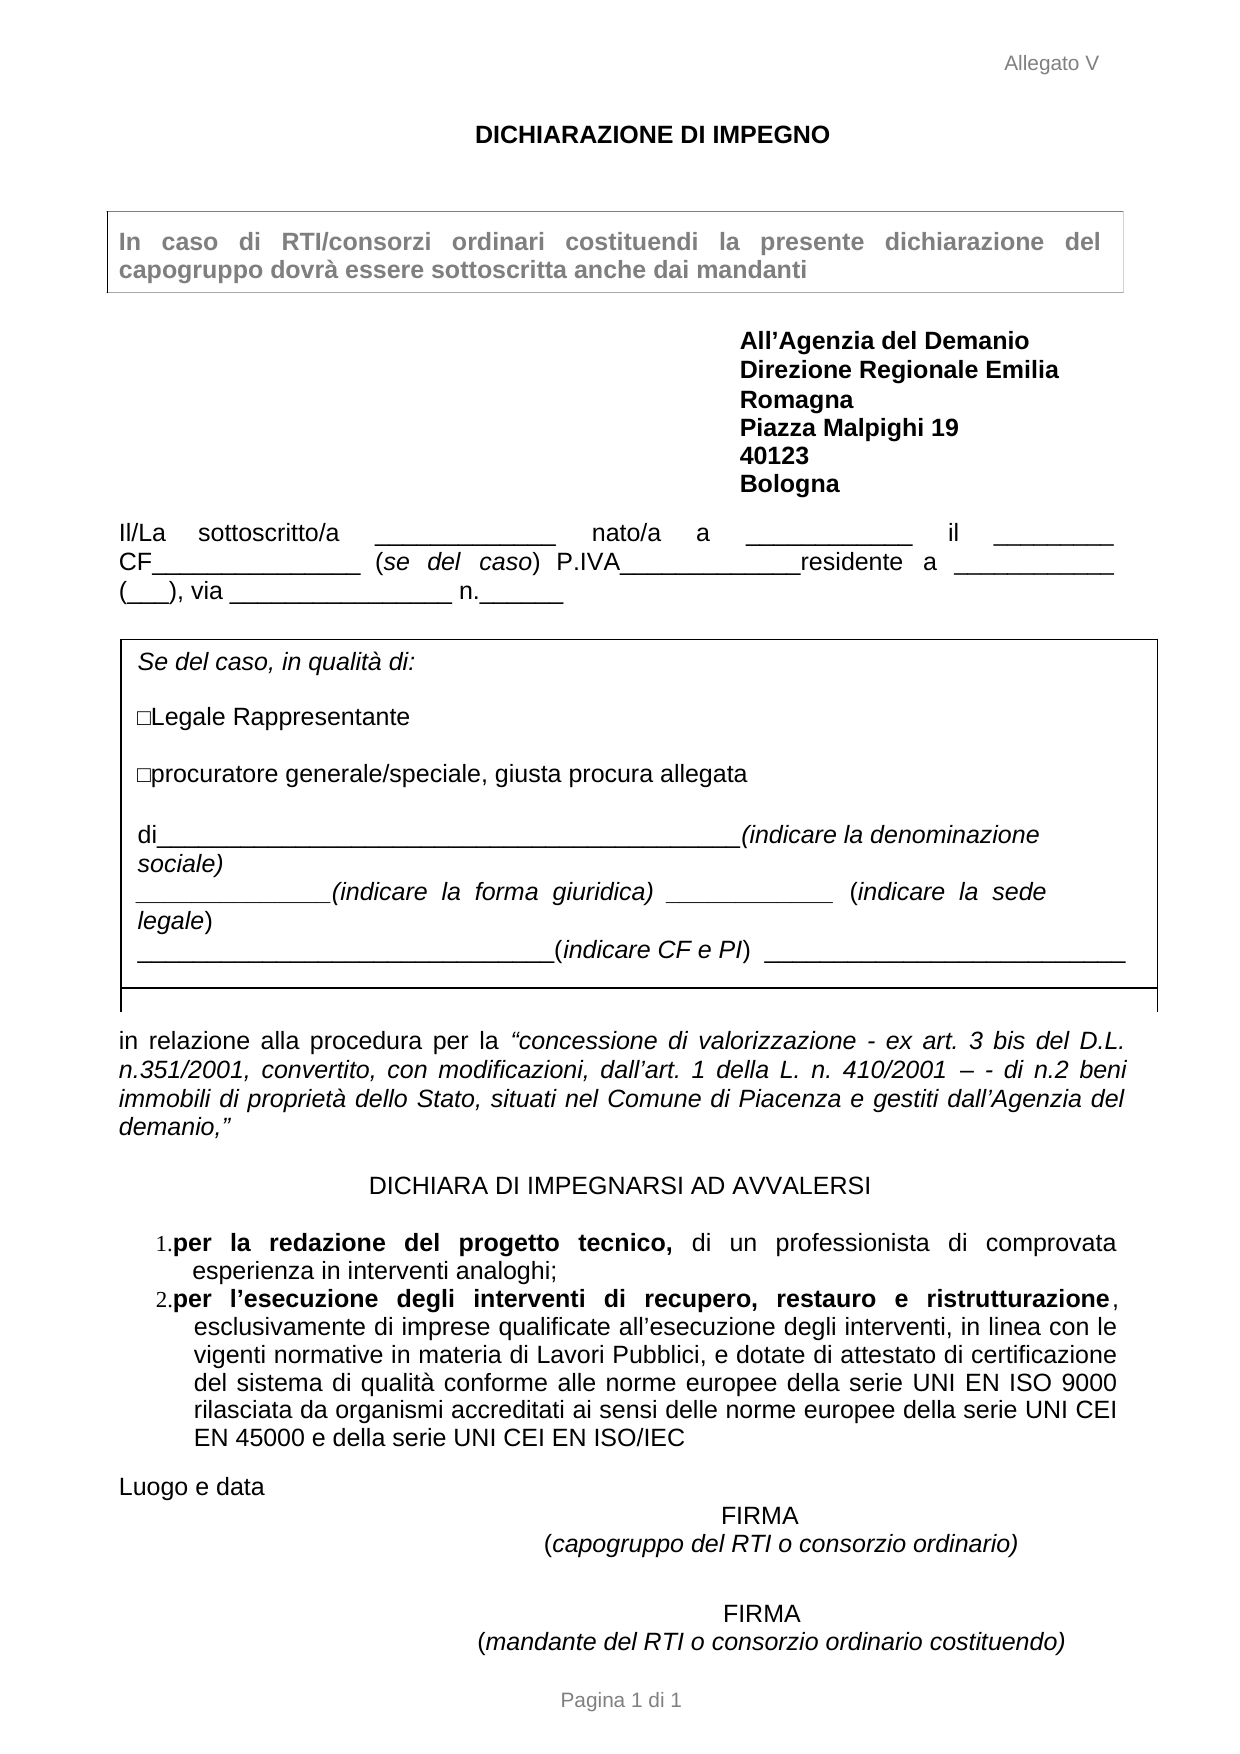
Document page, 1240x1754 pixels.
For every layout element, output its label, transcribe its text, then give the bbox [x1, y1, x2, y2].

list per l’esecuzione degli interventi di recupero, restauro e ristrutturazione, esclusivamente di imprese qualificate all’esecuzione degli interventi, in linea con le vigenti normative in materia di Lavori Pubblici, e dotate di attestato di certificazione del sistema di qualità conforme alle norme europee della serie UNI EN ISO 9000 rilasciata da organismi accreditati ai sensi delle norme europee della serie UNI CEI EN 45000 e della serie UNI CEI EN ISO/IEC [156, 1286, 1119, 1451]
text FIRMA [721, 1501, 1129, 1530]
text All’Agenzia del Demanio [739, 326, 1129, 354]
list procuratore generale/speciale, giusta procura allegata [137, 760, 1129, 788]
text CF_______________ (se del caso) P.IVA_____________residente a ____________ [119, 547, 1129, 576]
text 40123 Bologna [739, 442, 914, 497]
text DICHIARA DI IMPEGNARSI AD AVVALERSI [369, 1171, 1129, 1199]
text in relazione alla procedura per la “concessione di valorizzazione - ex art. 3 bis del D.L. n.351/2001, convertito, con modificazioni, dall’art. 1 della L. n. 410/2001 – - di n.2 beni immobili di proprietà dello Stato, situati nel Comune di Piacenza e gestiti dall’Agenzia del demanio,” [119, 1026, 1129, 1141]
text di__________________________________________(indicare la denominazione sociale) [137, 820, 1129, 877]
text Se del caso, in qualità di: [137, 647, 1129, 676]
text Piazza Malpighi 19 [739, 415, 963, 442]
text Luogo e data [119, 1472, 1129, 1501]
text ______________(indicare la forma giuridica) ____________ (indicare la sede legale) [137, 877, 1129, 935]
list Legale Rappresentante [137, 703, 1129, 731]
text DICHIARAZIONE DI IMPEGNO [475, 120, 1129, 149]
text ______________________________(indicare CF e PI) __________________________ [137, 935, 1129, 963]
text (mandante del RTI o consorzio ordinario costituendo) [477, 1628, 1129, 1656]
text (capogruppo del RTI o consorzio ordinario) [544, 1530, 1129, 1558]
text Direzione Regionale Emilia Romagna [739, 356, 1092, 414]
list per la redazione del progetto tecnico, di un professionista di comprovata esperienza in interventi analoghi; [155, 1230, 1117, 1285]
text (___), via ________________ n.______ [119, 576, 1129, 605]
text Il/La sottoscritto/a _____________ nato/a a ____________ il _________ [119, 518, 1129, 547]
text FIRMA [723, 1599, 1129, 1628]
